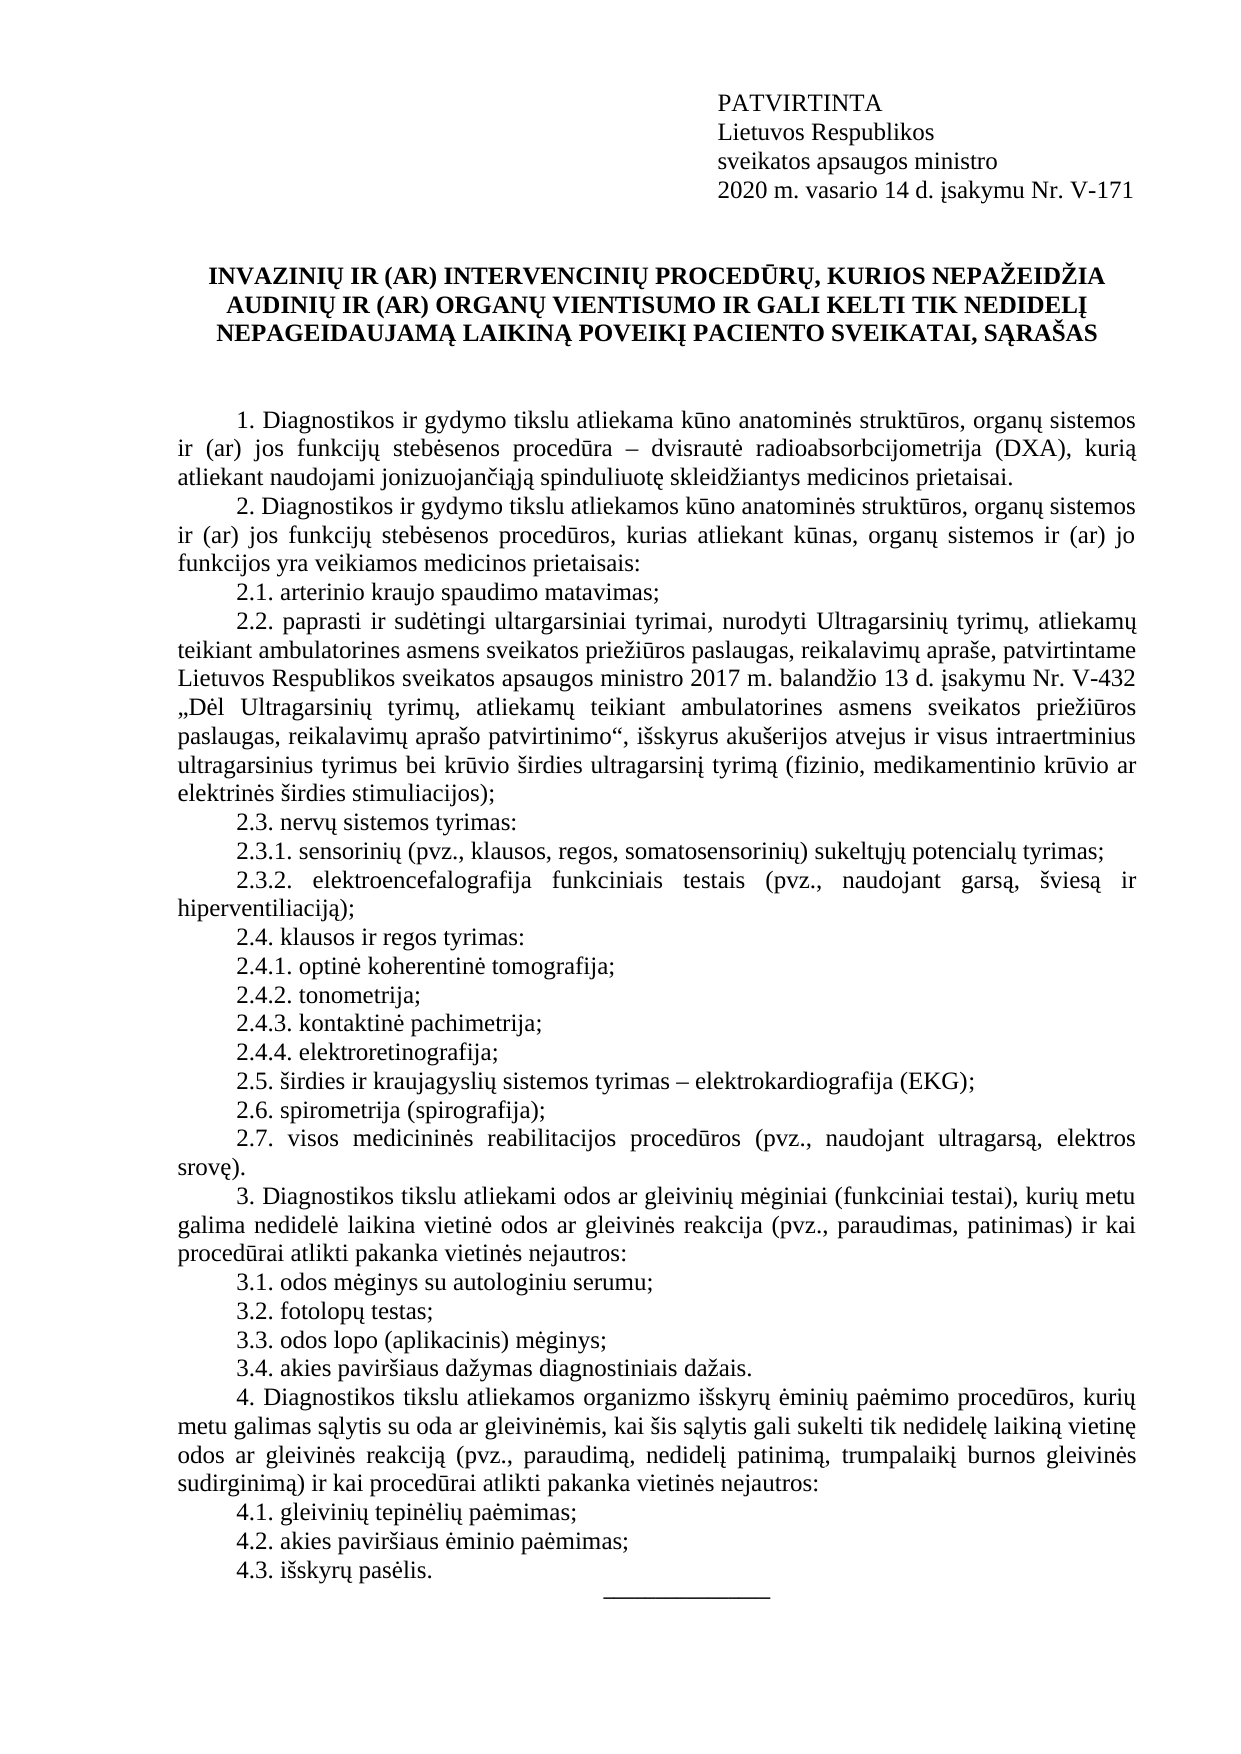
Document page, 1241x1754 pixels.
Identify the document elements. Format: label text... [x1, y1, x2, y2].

text 2.5. širdies ir kraujagyslių sistemos tyrimas – elektrokardiografija (EKG); [177, 1066, 1137, 1095]
text Lietuvos Respublikos [717, 117, 1137, 146]
text 2.4.2. tonometrija; [177, 980, 1137, 1008]
text 2.4. klausos ir regos tyrimas: [177, 922, 1137, 951]
text 2020 m. vasario 14 d. įsakymu Nr. V-171 [717, 175, 1137, 203]
text sveikatos apsaugos ministro [717, 146, 1137, 175]
text 2.3. nervų sistemos tyrimas: [177, 807, 1137, 836]
text INVAZINIŲ IR (AR) INTERVENCINIŲ PROCEDŪRŲ, KURIOS NEPAŽEIDŽIA AUDINIŲ IR (AR) ORGANŲ VIENTISUMO IR GALI KELTI TIK NEDIDELĮ NEPAGEIDAUJAMĄ LAIKINĄ POVEIKĮ PACIENTO SVEIKATAI, SĄRAŠAS [177, 261, 1137, 347]
text 3.2. fotolopų testas; [177, 1296, 1137, 1325]
text 2.3.2. elektroencefalografija funkciniais testais (pvz., naudojant garsą, šviesą ir hiperventiliaciją); [177, 865, 1137, 922]
text 2.3.1. sensorinių (pvz., klausos, regos, somatosensorinių) sukeltųjų potencialų tyrimas; [177, 836, 1137, 865]
text 4.2. akies paviršiaus ėminio paėmimas; [177, 1526, 1137, 1555]
text 2.4.3. kontaktinė pachimetrija; [177, 1008, 1137, 1037]
text –––––––––––––––– [177, 1583, 1137, 1608]
text 3.3. odos lopo (aplikacinis) mėginys; [177, 1325, 1137, 1353]
text 2.6. spirometrija (spirografija); [177, 1095, 1137, 1123]
text 1. Diagnostikos ir gydymo tikslu atliekama kūno anatominės struktūros, organų sistemos ir (ar) jos funkcijų stebėsenos procedūra – dvisrautė radioabsorbcijometrija (DXA), kurią atliekant naudojami jonizuojančiąją spinduliuotę skleidžiantys medicinos prietaisai. [177, 405, 1137, 491]
text 2.4.4. elektroretinografija; [177, 1037, 1137, 1066]
text PATVIRTINTA [717, 88, 1137, 117]
text 4.1. gleivinių tepinėlių paėmimas; [177, 1497, 1137, 1526]
text 2.7. visos medicininės reabilitacijos procedūros (pvz., naudojant ultragarsą, elektros srovę). [177, 1123, 1137, 1181]
text 4.3. išskyrų pasėlis. [177, 1555, 1137, 1583]
text 2.1. arterinio kraujo spaudimo matavimas; [177, 577, 1137, 606]
text 2.4.1. optinė koherentinė tomografija; [177, 951, 1137, 980]
text 3.1. odos mėginys su autologiniu serumu; [177, 1267, 1137, 1296]
text 3. Diagnostikos tikslu atliekami odos ar gleivinių mėginiai (funkciniai testai), kurių metu galima nedidelė laikina vietinė odos ar gleivinės reakcija (pvz., paraudimas, patinimas) ir kai procedūrai atlikti pakanka vietinės nejautros: [177, 1181, 1137, 1267]
text 4. Diagnostikos tikslu atliekamos organizmo išskyrų ėminių paėmimo procedūros, kurių metu galimas sąlytis su oda ar gleivinėmis, kai šis sąlytis gali sukelti tik nedidelę laikiną vietinę odos ar gleivinės reakciją (pvz., paraudimą, nedidelį patinimą, trumpalaikį burnos gleivinės sudirginimą) ir kai procedūrai atlikti pakanka vietinės nejautros: [177, 1382, 1137, 1497]
text 2. Diagnostikos ir gydymo tikslu atliekamos kūno anatominės struktūros, organų sistemos ir (ar) jos funkcijų stebėsenos procedūros, kurias atliekant kūnas, organų sistemos ir (ar) jo funkcijos yra veikiamos medicinos prietaisais: [177, 491, 1137, 577]
text 3.4. akies paviršiaus dažymas diagnostiniais dažais. [177, 1353, 1137, 1382]
text 2.2. paprasti ir sudėtingi ultargarsiniai tyrimai, nurodyti Ultragarsinių tyrimų, atliekamų teikiant ambulatorines asmens sveikatos priežiūros paslaugas, reikalavimų apraše, patvirtintame Lietuvos Respublikos sveikatos apsaugos ministro 2017 m. balandžio 13 d. įsakymu Nr. V-432 „Dėl Ultragarsinių tyrimų, atliekamų teikiant ambulatorines asmens sveikatos priežiūros paslaugas, reikalavimų aprašo patvirtinimo“, išskyrus akušerijos atvejus ir visus intraertminius ultragarsinius tyrimus bei krūvio širdies ultragarsinį tyrimą (fizinio, medikamentinio krūvio ar elektrinės širdies stimuliacijos); [177, 606, 1137, 807]
